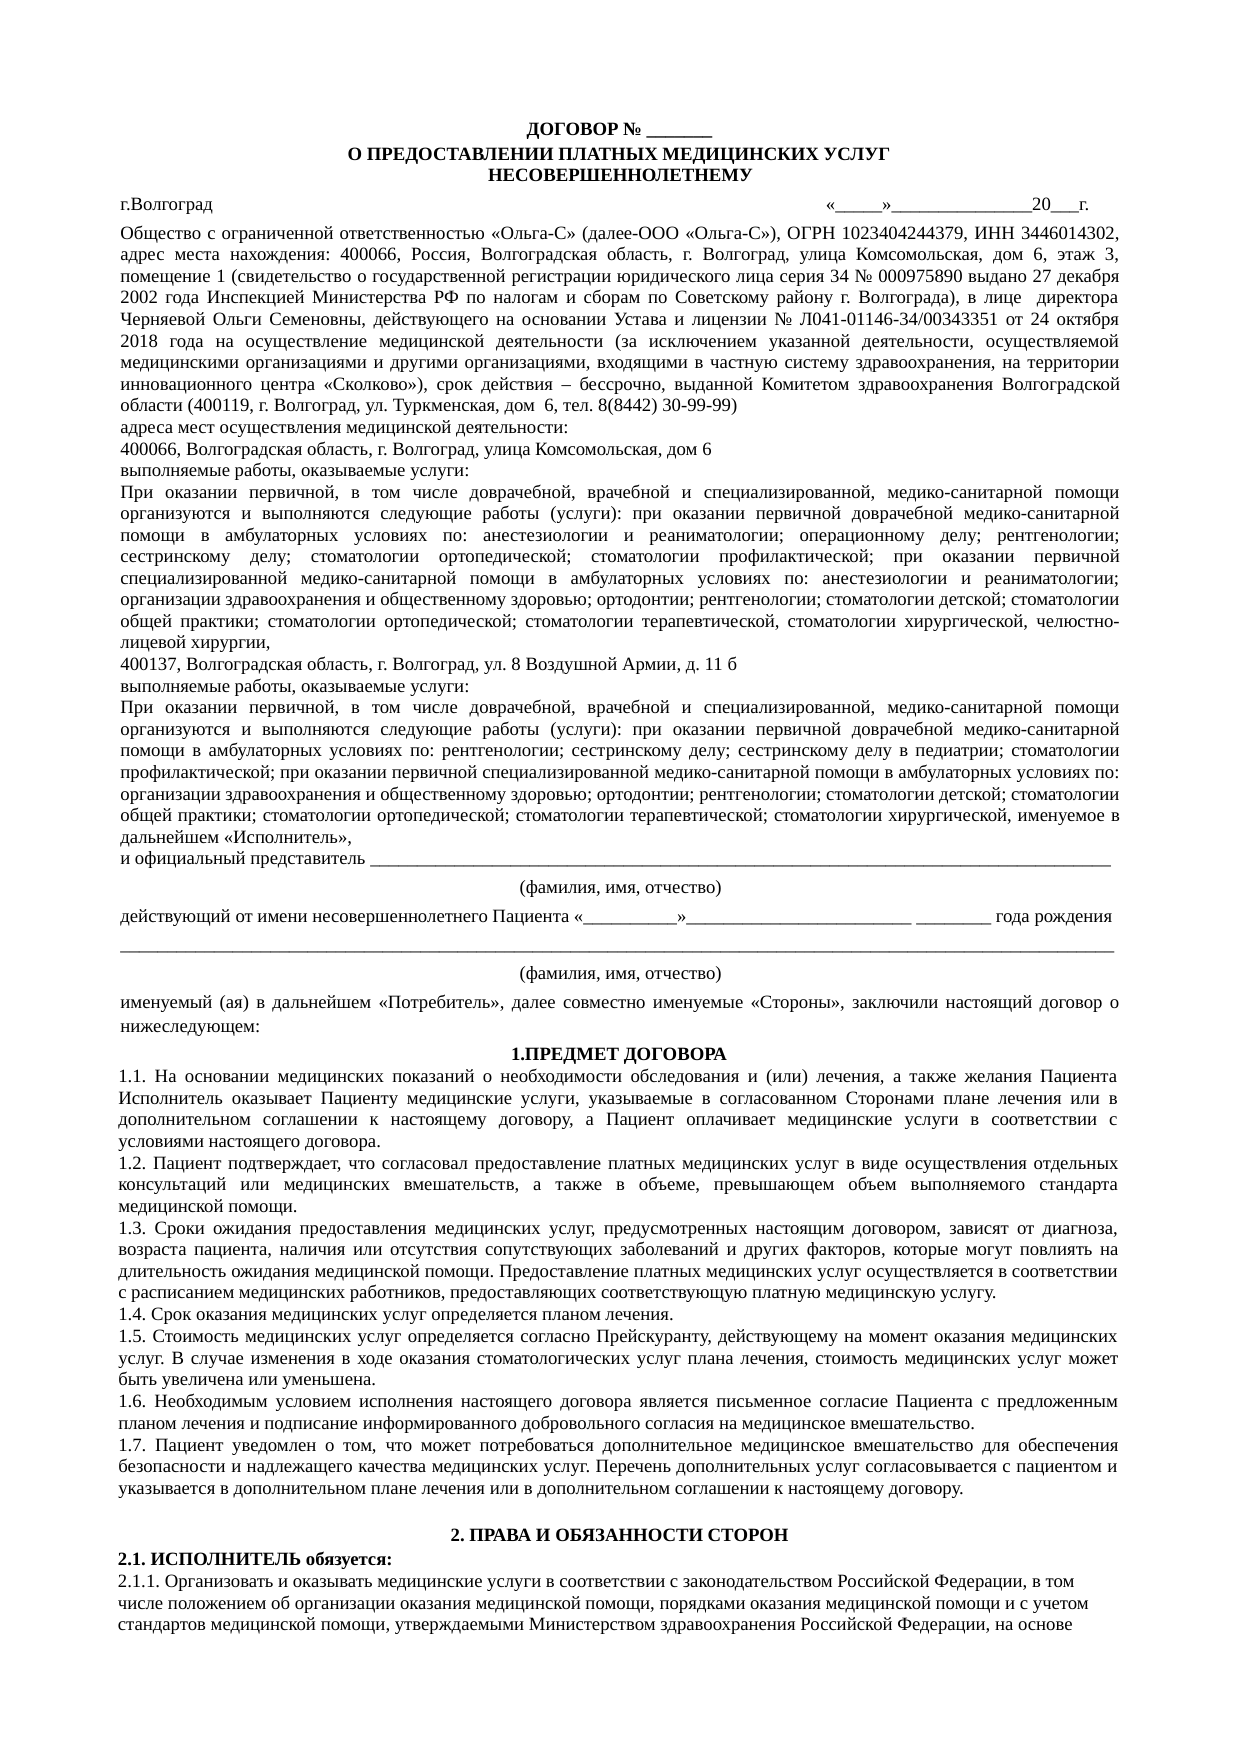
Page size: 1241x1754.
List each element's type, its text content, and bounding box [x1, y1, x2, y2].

text 400137, Волгоградская область, г. Волгоград, ул. 8 Воздушной Армии, д. 11 б [120, 653, 1121, 674]
text 2. ПРАВА И ОБЯЗАННОСТИ СТОРОН [118, 1523, 1121, 1545]
text 2.1. ИСПОЛНИТЕЛЬ обязуется: [118, 1548, 1122, 1570]
text именуемый (ая) в дальнейшем «Потребитель», далее совместно именуемые «Стороны», заключили настоящий договор о нижеследующем: [120, 991, 1121, 1036]
text выполняемые работы, оказываемые услуги: [120, 674, 1121, 696]
text При оказании первичной, в том числе доврачебной, врачебной и специализированной, медико-санитарной помощи организуются и выполняются следующие работы (услуги): при оказании первичной доврачебной медико-санитарной помощи в амбулаторных условиях по: рентгенологии; сестринскому делу; сестринскому делу в педиатрии; стоматологии профилактической; при оказании первичной специализированной медико-санитарной помощи в амбулаторных условиях по: организации здравоохранения и общественному здоровью; ортодонтии; рентгенологии; стоматологии детской; стоматологии общей практики; стоматологии ортопедической; стоматологии терапевтической; стоматологии хирургической, именуемое в дальнейшем «Исполнитель», [120, 696, 1121, 847]
text О ПРЕДОСТАВЛЕНИИ ПЛАТНЫХ МЕДИЦИНСКИХ УСЛУГ [118, 142, 1119, 164]
text выполняемые работы, оказываемые услуги: [120, 459, 1121, 481]
text адреса мест осуществления медицинской деятельности: [120, 416, 1121, 437]
text ДОГОВОР № _______ [120, 118, 1119, 140]
text 400066, Волгоградская область, г. Волгоград, улица Комсомольская, дом 6 [120, 437, 1121, 459]
text и официальный представитель _______________________________________________________________________________ [120, 847, 1121, 869]
text 1.2. Пациент подтверждает, что согласовал предоставление платных медицинских услуг в виде осуществления отдельных консультаций или медицинских вмешательств, а также в объеме, превышающем объем выполняемого стандарта медицинской помощи. [118, 1152, 1119, 1216]
text действующий от имени несовершеннолетнего Пациента «__________»________________________ ________ года рождения [120, 904, 1121, 926]
text 1.5. Стоимость медицинских услуг определяется согласно Прейскуранту, действующему на момент оказания медицинских услуг. В случае изменения в ходе оказания стоматологических услуг плана лечения, стоимость медицинских услуг может быть увеличена или уменьшена. [118, 1325, 1119, 1390]
text 1.4. Срок оказания медицинских услуг определяется планом лечения. [118, 1303, 1119, 1325]
text Общество с ограниченной ответственностью «Ольга-С» (далее-ООО «Ольга-С»), ОГРН 1023404244379, ИНН 3446014302, адрес места нахождения: 400066, Россия, Волгоградская область, г. Волгоград, улица Комсомольская, дом 6, этаж 3, помещение 1 (свидетельство о государственной регистрации юридического лица серия 34 № 000975890 выдано 27 декабря 2002 года Инспекцией Министерства РФ по налогам и сборам по Советскому району г. Волгограда), в лице директора Черняевой Ольги Семеновны, действующего на основании Устава и лицензии № Л041-01146-34/00343351 от 24 октября 2018 года на осуществление медицинской деятельности (за исключением указанной деятельности, осуществляемой медицинскими организациями и другими организациями, входящими в частную систему здравоохранения, на территории инновационного центра «Сколково»), срок действия – бессрочно, выданной Комитетом здравоохранения Волгоградской области (400119, г. Волгоград, ул. Туркменская, дом 6, тел. 8(8442) 30-99-99) [120, 222, 1121, 416]
text 2.1.1. Организовать и оказывать медицинские услуги в соответствии с законодательством Российской Федерации, в том числе положением об организации оказания медицинской помощи, порядками оказания медицинской помощи и с учетом стандартов медицинской помощи, утверждаемыми Министерством здравоохранения Российской Федерации, на основе [118, 1570, 1122, 1635]
text НЕСОВЕРШЕННОЛЕТНЕМУ [120, 164, 1121, 186]
text 1.1. На основании медицинских показаний о необходимости обследования и (или) лечения, а также желания Пациента Исполнитель оказывает Пациенту медицинские услуги, указываемые в согласованном Сторонами плане лечения или в дополнительном соглашении к настоящему договору, а Пациент оплачивает медицинские услуги в соответствии с условиями настоящего договора. [118, 1065, 1119, 1151]
text (фамилия, имя, отчество) [120, 962, 1121, 984]
text 1.3. Сроки ожидания предоставления медицинских услуг, предусмотренных настоящим договором, зависят от диагноза, возраста пациента, наличия или отсутствия сопутствующих заболеваний и других факторов, которые могут повлиять на длительность ожидания медицинской помощи. Предоставление платных медицинских услуг осуществляется в соответствии с расписанием медицинских работников, предоставляющих соответствующую платную медицинскую услугу. [118, 1217, 1119, 1303]
text При оказании первичной, в том числе доврачебной, врачебной и специализированной, медико-санитарной помощи организуются и выполняются следующие работы (услуги): при оказании первичной доврачебной медико-санитарной помощи в амбулаторных условиях по: анестезиологии и реаниматологии; операционному делу; рентгенологии; сестринскому делу; стоматологии ортопедической; стоматологии профилактической; при оказании первичной специализированной медико-санитарной помощи в амбулаторных условиях по: анестезиологии и реаниматологии; организации здравоохранения и общественному здоровью; ортодонтии; рентгенологии; стоматологии детской; стоматологии общей практики; стоматологии ортопедической; стоматологии терапевтической, стоматологии хирургической, челюстно-лицевой хирургии, [120, 481, 1121, 653]
text 1.6. Необходимым условием исполнения настоящего договора является письменное согласие Пациента с предложенным планом лечения и подписание информированного добровольного согласия на медицинское вмешательство. [118, 1390, 1119, 1433]
text __________________________________________________________________________________________________________ [120, 933, 1121, 955]
text 1.7. Пациент уведомлен о том, что может потребоваться дополнительное медицинское вмешательство для обеспечения безопасности и надлежащего качества медицинских услуг. Перечень дополнительных услуг согласовывается с пациентом и указывается в дополнительном плане лечения или в дополнительном соглашении к настоящему договору. [118, 1433, 1119, 1498]
text г.Волгоград «_____»_______________20___г. [120, 193, 1121, 214]
text (фамилия, имя, отчество) [120, 876, 1121, 897]
text 1.ПРЕДМЕТ ДОГОВОРА [118, 1043, 1119, 1065]
